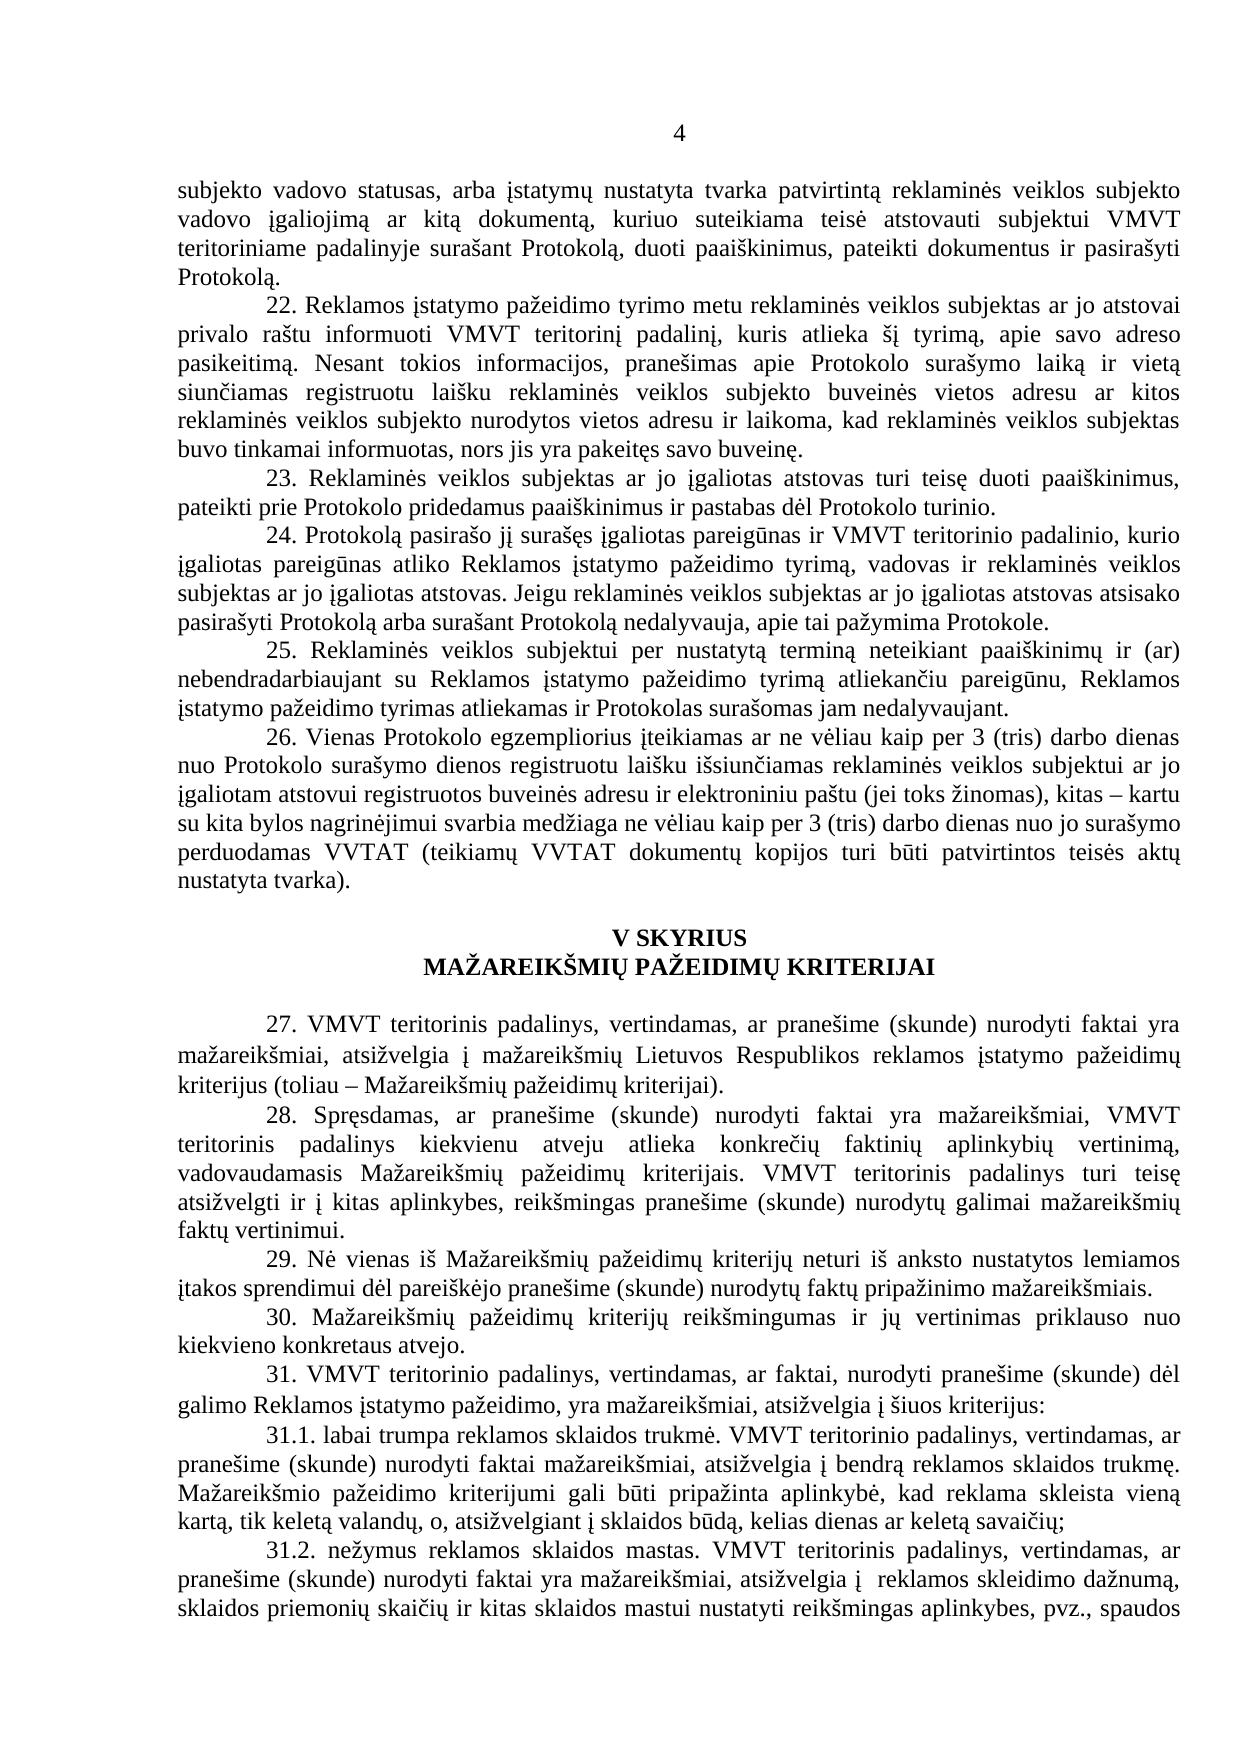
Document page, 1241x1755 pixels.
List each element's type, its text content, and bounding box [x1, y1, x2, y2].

text 30. Mažareikšmių pažeidimų kriterijų reikšmingumas ir jų vertinimas priklauso nuo kiekvieno konkretaus atvejo. [177, 1302, 1181, 1359]
text 31.1. labai trumpa reklamos sklaidos trukmė. VMVT teritorinio padalinys, vertindamas, ar pranešime (skunde) nurodyti faktai mažareikšmiai, atsižvelgia į bendrą reklamos sklaidos trukmę. Mažareikšmio pažeidimo kriterijumi gali būti pripažinta aplinkybė, kad reklama skleista vieną kartą, tik keletą valandų, o, atsižvelgiant į sklaidos būdą, kelias dienas ar keletą savaičių; [177, 1420, 1181, 1535]
text MAŽAREIKŠMIŲ PAŽEIDIMŲ KRITERIJAI [177, 952, 1181, 981]
text 31.2. nežymus reklamos sklaidos mastas. VMVT teritorinis padalinys, vertindamas, ar pranešime (skunde) nurodyti faktai yra mažareikšmiai, atsižvelgia į reklamos skleidimo dažnumą, sklaidos priemonių skaičių ir kitas sklaidos mastui nustatyti reikšmingas aplinkybes, pvz., spaudos [177, 1535, 1181, 1621]
text V SKYRIUS [177, 923, 1181, 952]
text 24. Protokolą pasirašo jį surašęs įgaliotas pareigūnas ir VMVT teritorinio padalinio, kurio įgaliotas pareigūnas atliko Reklamos įstatymo pažeidimo tyrimą, vadovas ir reklaminės veiklos subjektas ar jo įgaliotas atstovas. Jeigu reklaminės veiklos subjektas ar jo įgaliotas atstovas atsisako pasirašyti Protokolą arba surašant Protokolą nedalyvauja, apie tai pažymima Protokole. [177, 521, 1181, 636]
text 31. VMVT teritorinio padalinys, vertindamas, ar faktai, nurodyti pranešime (skunde) dėl galimo Reklamos įstatymo pažeidimo, yra mažareikšmiai, atsižvelgia į šiuos kriterijus: [177, 1359, 1181, 1418]
text 25. Reklaminės veiklos subjektui per nustatytą terminą neteikiant paaiškinimų ir (ar) nebendradarbiaujant su Reklamos įstatymo pažeidimo tyrimą atliekančiu pareigūnu, Reklamos įstatymo pažeidimo tyrimas atliekamas ir Protokolas surašomas jam nedalyvaujant. [177, 636, 1181, 722]
text 28. Spręsdamas, ar pranešime (skunde) nurodyti faktai yra mažareikšmiai, VMVT teritorinis padalinys kiekvienu atveju atlieka konkrečių faktinių aplinkybių vertinimą, vadovaudamasis Mažareikšmių pažeidimų kriterijais. VMVT teritorinis padalinys turi teisę atsižvelgti ir į kitas aplinkybes, reikšmingas pranešime (skunde) nurodytų galimai mažareikšmių faktų vertinimui. [177, 1101, 1181, 1244]
text 23. Reklaminės veiklos subjektas ar jo įgaliotas atstovas turi teisę duoti paaiškinimus, pateikti prie Protokolo pridedamus paaiškinimus ir pastabas dėl Protokolo turinio. [177, 463, 1181, 521]
text 22. Reklamos įstatymo pažeidimo tyrimo metu reklaminės veiklos subjektas ar jo atstovai privalo raštu informuoti VMVT teritorinį padalinį, kuris atlieka šį tyrimą, apie savo adreso pasikeitimą. Nesant tokios informacijos, pranešimas apie Protokolo surašymo laiką ir vietą siunčiamas registruotu laišku reklaminės veiklos subjekto buveinės vietos adresu ar kitos reklaminės veiklos subjekto nurodytos vietos adresu ir laikoma, kad reklaminės veiklos subjektas buvo tinkamai informuotas, nors jis yra pakeitęs savo buveinę. [177, 291, 1181, 463]
text 29. Nė vienas iš Mažareikšmių pažeidimų kriterijų neturi iš anksto nustatytos lemiamos įtakos sprendimui dėl pareiškėjo pranešime (skunde) nurodytų faktų pripažinimo mažareikšmiais. [177, 1244, 1181, 1302]
text subjekto vadovo statusas, arba įstatymų nustatyta tvarka patvirtintą reklaminės veiklos subjekto vadovo įgaliojimą ar kitą dokumentą, kuriuo suteikiama teisė atstovauti subjektui VMVT teritoriniame padalinyje surašant Protokolą, duoti paaiškinimus, pateikti dokumentus ir pasirašyti Protokolą. [177, 176, 1181, 291]
text 27. VMVT teritorinis padalinys, vertindamas, ar pranešime (skunde) nurodyti faktai yra mažareikšmiai, atsižvelgia į mažareikšmių Lietuvos Respublikos reklamos įstatymo pažeidimų kriterijus (toliau – Mažareikšmių pažeidimų kriterijai). [177, 1009, 1181, 1099]
text 26. Vienas Protokolo egzempliorius įteikiamas ar ne vėliau kaip per 3 (tris) darbo dienas nuo Protokolo surašymo dienos registruotu laišku išsiunčiamas reklaminės veiklos subjektui ar jo įgaliotam atstovui registruotos buveinės adresu ir elektroniniu paštu (jei toks žinomas), kitas – kartu su kita bylos nagrinėjimui svarbia medžiaga ne vėliau kaip per 3 (tris) darbo dienas nuo jo surašymo perduodamas VVTAT (teikiamų VVTAT dokumentų kopijos turi būti patvirtintos teisės aktų nustatyta tvarka). [177, 722, 1181, 894]
